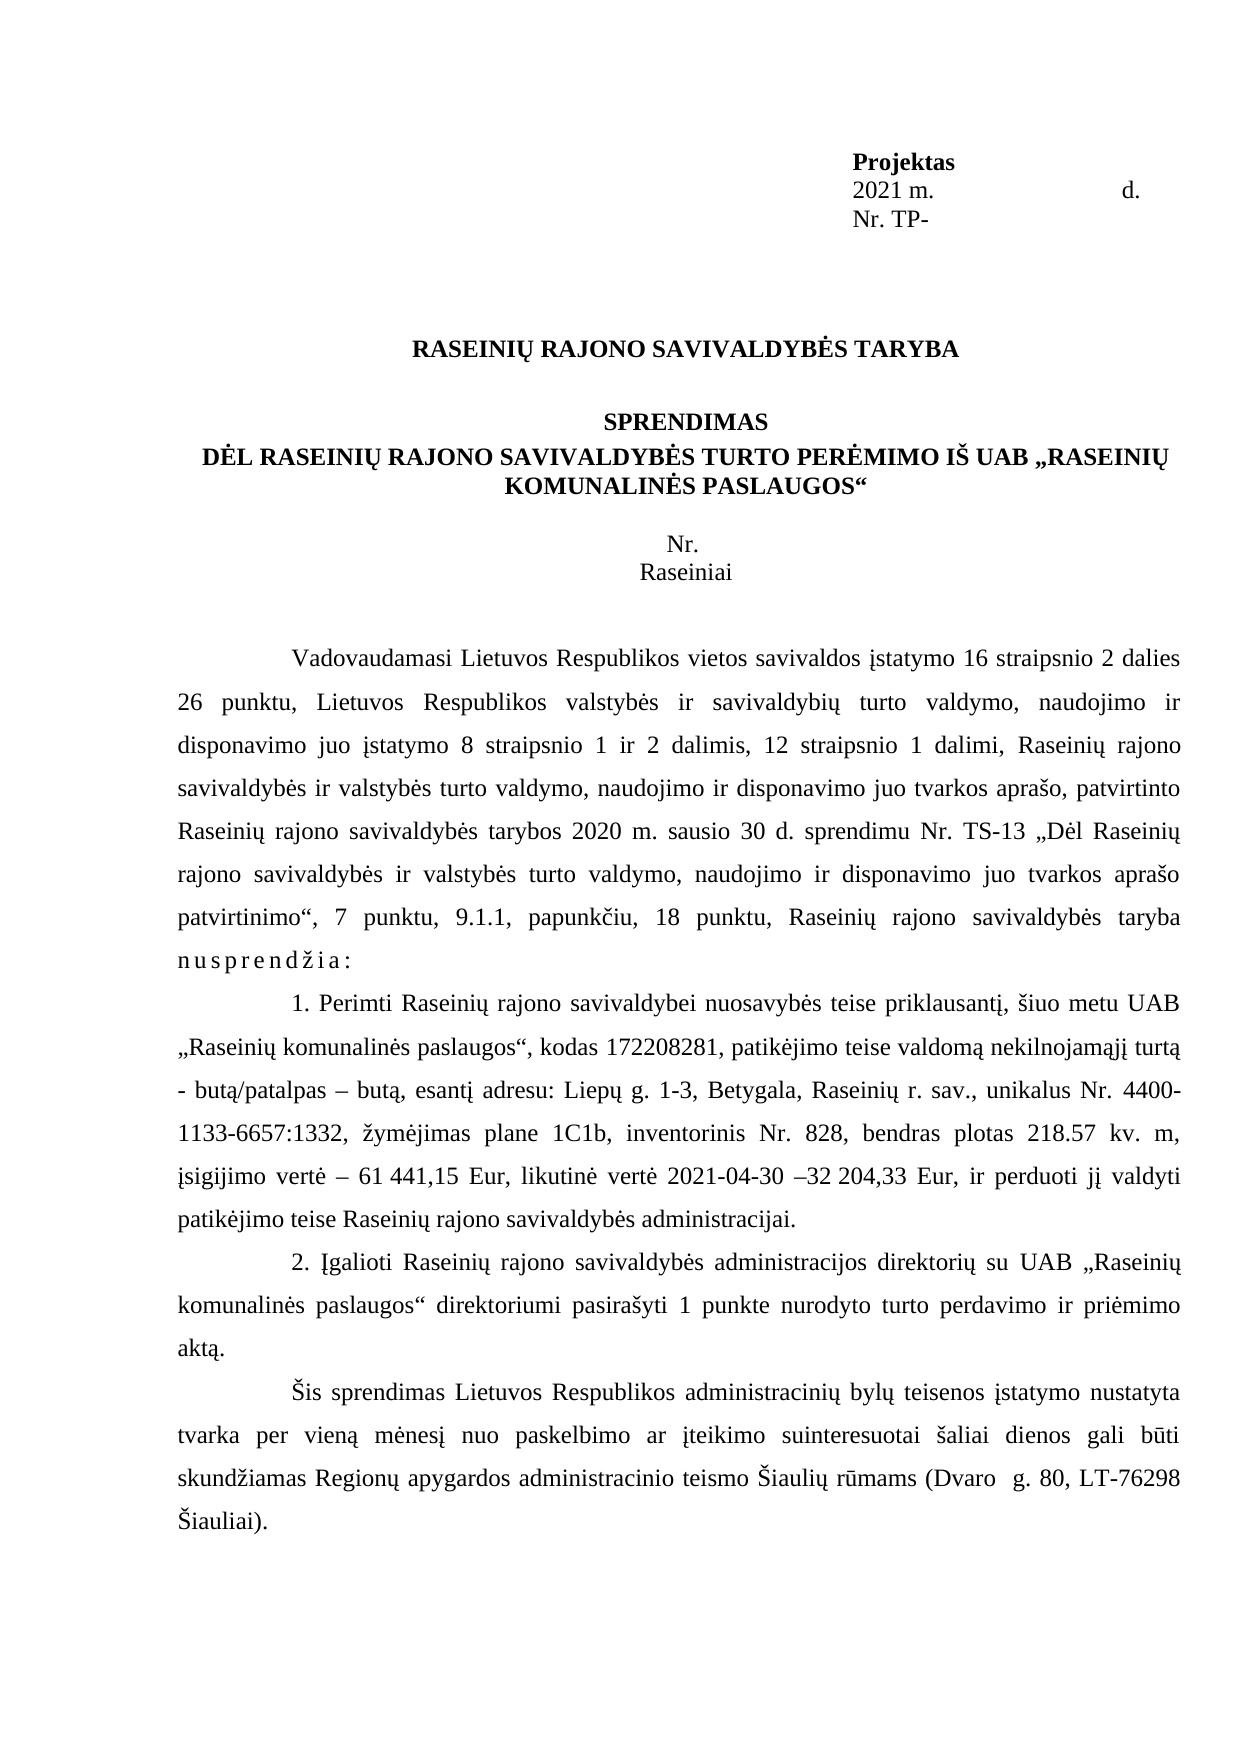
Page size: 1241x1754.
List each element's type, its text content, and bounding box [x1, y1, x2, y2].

text 1. Perimti Raseinių rajono savivaldybei nuosavybės teise priklausantį, šiuo metu UAB „Raseinių komunalinės paslaugos“, kodas 172208281, patikėjimo teise valdomą nekilnojamąjį turtą - butą/patalpas – butą, esantį adresu: Liepų g. 1-3, Betygala, Raseinių r. sav., unikalus Nr. 4400-1133-6657:1332, žymėjimas plane 1C1b, inventorinis Nr. 828, bendras plotas 218.57 kv. m, įsigijimo vertė – 61 441,15 Eur, likutinė vertė 2021-04-30 –32 204,33 Eur, ir perduoti jį valdyti patikėjimo teise Raseinių rajono savivaldybės administracijai. [177, 988, 1181, 1233]
text Vadovaudamasi Lietuvos Respublikos vietos savivaldos įstatymo 16 straipsnio 2 dalies 26 punktu, Lietuvos Respublikos valstybės ir savivaldybių turto valdymo, naudojimo ir disponavimo juo įstatymo 8 straipsnio 1 ir 2 dalimis, 12 straipsnio 1 dalimi, Raseinių rajono savivaldybės ir valstybės turto valdymo, naudojimo ir disponavimo juo tvarkos aprašo, patvirtinto Raseinių rajono savivaldybės tarybos 2020 m. sausio 30 d. sprendimu Nr. TS-13 „Dėl Raseinių rajono savivaldybės ir valstybės turto valdymo, naudojimo ir disponavimo juo tvarkos aprašo patvirtinimo“, 7 punktu, 9.1.1, papunkčiu, 18 punktu, Raseinių rajono savivaldybės taryba nusprendžia: [177, 643, 1181, 974]
table_cell Nr. Raseiniai [177, 500, 1194, 600]
table_cell DĖL RASEINIŲ RAJONO SAVIVALDYBĖS TURTO PERĖMIMO IŠ UAB „RASEINIŲ KOMUNALINĖS PASLAUGOS“ [177, 443, 1194, 500]
text 2021 m. d. [177, 176, 1181, 204]
text Šis sprendimas Lietuvos Respublikos administracinių bylų teisenos įstatymo nustatyta tvarka per vieną mėnesį nuo paskelbimo ar įteikimo suinteresuotai šaliai dienos gali būti skundžiamas Regionų apygardos administracinio teismo Šiaulių rūmams (Dvaro g. 80, LT-76298 Šiauliai). [177, 1377, 1181, 1535]
text 2. Įgalioti Raseinių rajono savivaldybės administracijos direktorių su UAB „Raseinių komunalinės paslaugos“ direktoriumi pasirašyti 1 punkte nurodyto turto perdavimo ir priėmimo aktą. [177, 1247, 1181, 1362]
table_header [177, 262, 1194, 334]
text Nr. TP- [177, 204, 1181, 233]
table_cell SPRENDIMAS [177, 407, 1194, 442]
text Projektas [177, 147, 1181, 176]
table_cell RASEINIŲ RAJONO SAVIVALDYBĖS TARYBA [177, 335, 1194, 407]
